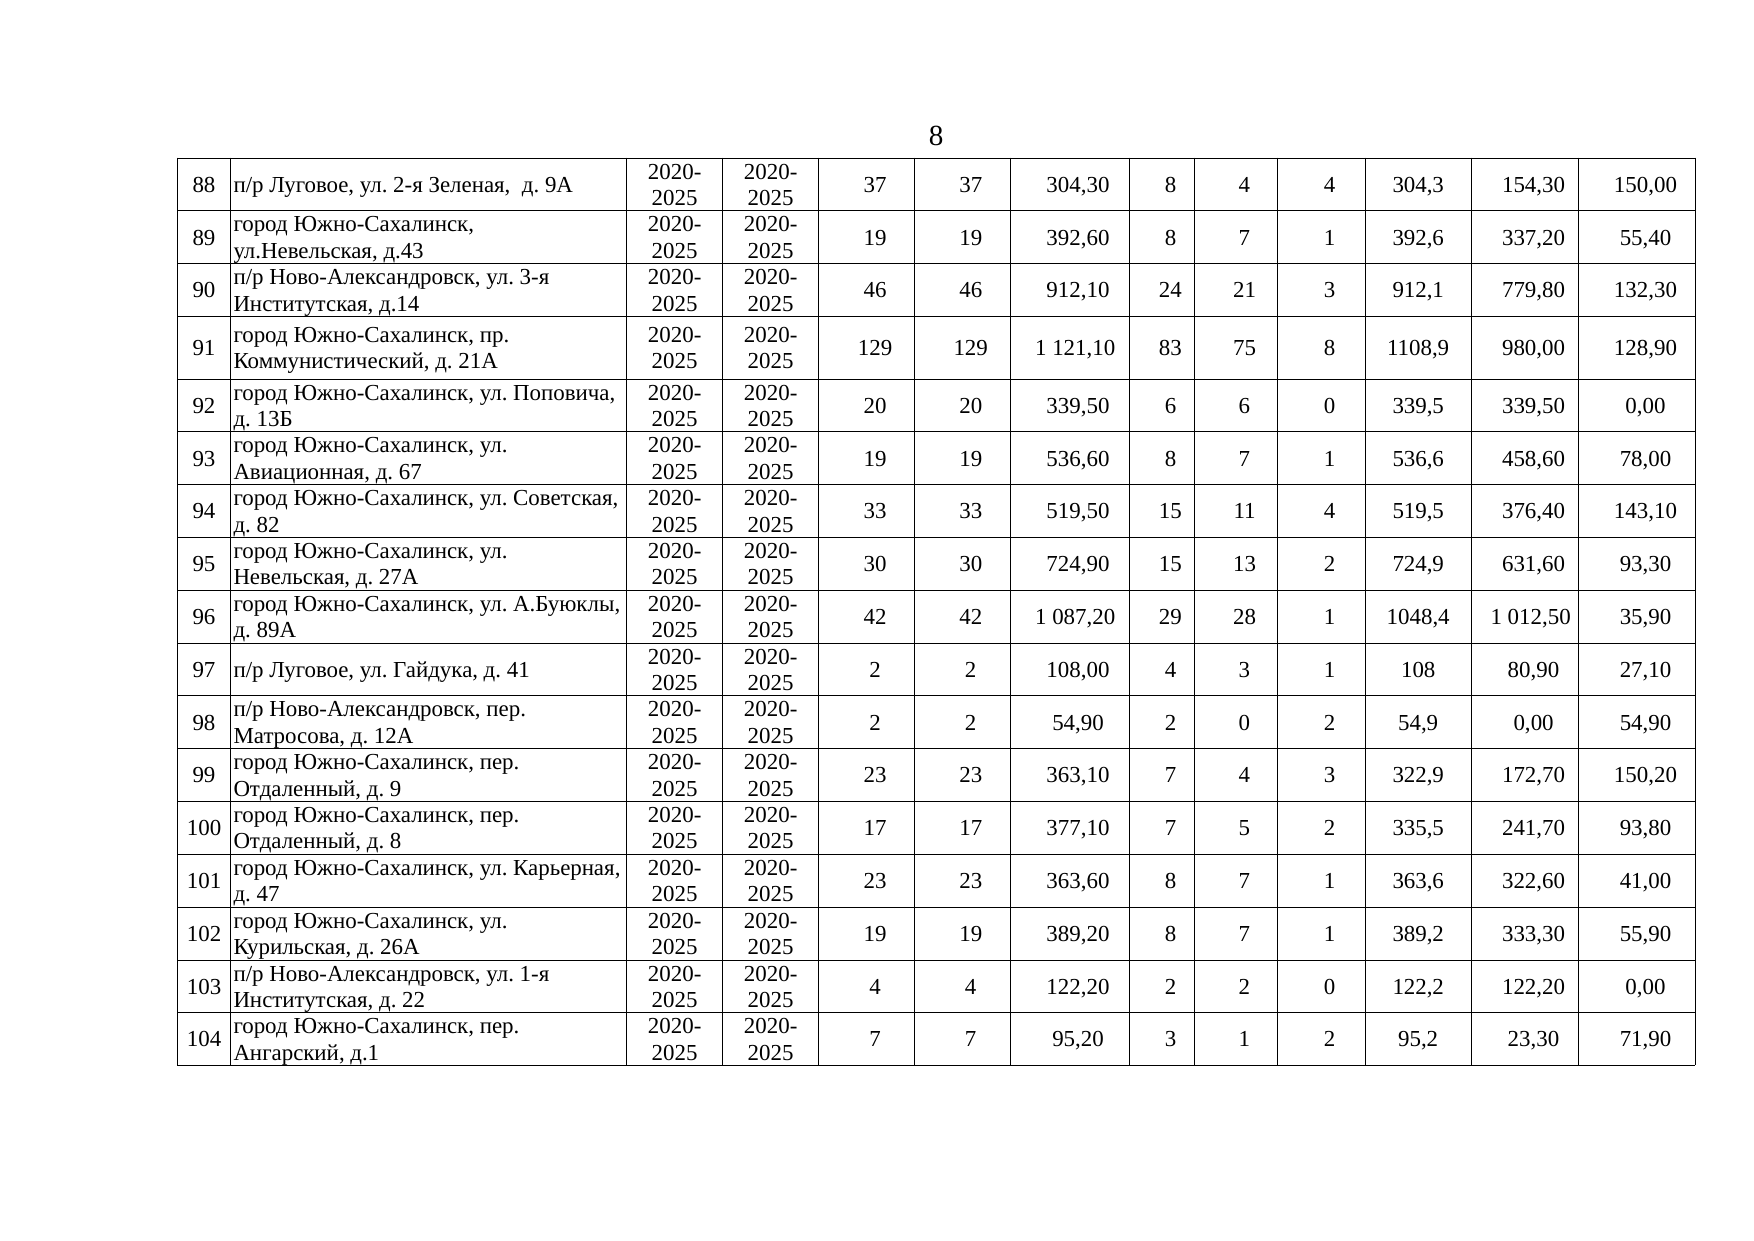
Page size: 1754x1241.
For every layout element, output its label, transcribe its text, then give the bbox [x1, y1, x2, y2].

table_cell 8 [1130, 432, 1194, 484]
table_cell 7 [1130, 802, 1194, 854]
table_cell 17 [819, 802, 914, 854]
table_cell 150,20 [1579, 749, 1695, 801]
table_cell 143,10 [1579, 485, 1695, 537]
table_cell 6 [1195, 380, 1277, 431]
table_cell 23 [819, 855, 914, 907]
table_cell город Южно-Сахалинск, пер. Отдаленный, д. 8 [231, 802, 626, 854]
table_cell 108 [1366, 644, 1471, 695]
table_cell 3 [1195, 644, 1277, 695]
table_cell 2020-2025 [627, 855, 722, 907]
table_cell 4 [915, 961, 1010, 1012]
table_cell 23 [915, 855, 1010, 907]
table_cell 19 [915, 211, 1010, 263]
table_cell 15 [1130, 485, 1194, 537]
table_cell 46 [819, 264, 914, 316]
table_cell 7 [1195, 432, 1277, 484]
table_cell 8 [1130, 211, 1194, 263]
table_cell 93,80 [1579, 802, 1695, 854]
table_cell 2020-2025 [723, 591, 818, 643]
table_cell п/р Ново-Александровск, пер. Матросова, д. 12А [231, 696, 626, 748]
table_cell 46 [915, 264, 1010, 316]
table_cell 2 [819, 644, 914, 695]
table_cell 17 [915, 802, 1010, 854]
table_cell 2 [1130, 696, 1194, 748]
table_cell 90 [178, 264, 230, 316]
table_cell 2 [819, 696, 914, 748]
table_cell 7 [1195, 211, 1277, 263]
table_cell 30 [915, 538, 1010, 590]
table_cell 980,00 [1472, 317, 1578, 378]
table_cell 2 [1130, 961, 1194, 1012]
table_cell 392,6 [1366, 211, 1471, 263]
table_cell 779,80 [1472, 264, 1578, 316]
table_cell 54,9 [1366, 696, 1471, 748]
table_cell 2020-2025 [627, 432, 722, 484]
table_cell 98 [178, 696, 230, 748]
table_cell 1108,9 [1366, 317, 1471, 378]
table_cell 95,2 [1366, 1013, 1471, 1065]
table_cell 1 [1278, 644, 1365, 695]
table_cell 3 [1278, 749, 1365, 801]
table_cell 2020-2025 [627, 380, 722, 431]
table_cell 536,60 [1011, 432, 1129, 484]
table_cell город Южно-Сахалинск, ул. Невельская, д. 27А [231, 538, 626, 590]
table_cell 27,10 [1579, 644, 1695, 695]
table_cell 241,70 [1472, 802, 1578, 854]
table_cell 2020-2025 [627, 1013, 722, 1065]
table_cell 96 [178, 591, 230, 643]
table_cell 392,60 [1011, 211, 1129, 263]
table_cell город Южно-Сахалинск, пр. Коммунистический, д. 21А [231, 317, 626, 378]
table_cell 2020-2025 [723, 317, 818, 378]
table_cell 1 [1278, 908, 1365, 959]
table_cell 7 [1195, 908, 1277, 959]
table_cell 122,20 [1011, 961, 1129, 1012]
table_cell 2020-2025 [627, 591, 722, 643]
table_cell 99 [178, 749, 230, 801]
table_cell 129 [819, 317, 914, 378]
table_cell город Южно-Сахалинск, ул. Курильская, д. 26А [231, 908, 626, 959]
table_cell 1 [1278, 591, 1365, 643]
table_cell 71,90 [1579, 1013, 1695, 1065]
table_cell 172,70 [1472, 749, 1578, 801]
table_cell 724,9 [1366, 538, 1471, 590]
table_cell 75 [1195, 317, 1277, 378]
table_cell 2020-2025 [723, 961, 818, 1012]
table_cell 42 [915, 591, 1010, 643]
table_cell 2 [915, 644, 1010, 695]
table_cell 1 087,20 [1011, 591, 1129, 643]
table_cell 150,00 [1579, 159, 1695, 210]
table_cell 2020-2025 [627, 644, 722, 695]
table_cell 339,50 [1011, 380, 1129, 431]
table_cell 2020-2025 [627, 538, 722, 590]
table_cell 122,20 [1472, 961, 1578, 1012]
table_cell 2 [1278, 1013, 1365, 1065]
table_cell 95 [178, 538, 230, 590]
table_cell 8 [1278, 317, 1365, 378]
table_cell 30 [819, 538, 914, 590]
table_cell 104 [178, 1013, 230, 1065]
table_cell 304,30 [1011, 159, 1129, 210]
table_cell 337,20 [1472, 211, 1578, 263]
table_cell 2020-2025 [723, 908, 818, 959]
table_cell 19 [819, 432, 914, 484]
table_cell 0 [1195, 696, 1277, 748]
table_cell п/р Ново-Александровск, ул. 1-я Институтская, д. 22 [231, 961, 626, 1012]
table_cell 536,6 [1366, 432, 1471, 484]
table_cell 2020-2025 [723, 855, 818, 907]
table_cell 91 [178, 317, 230, 378]
table_cell 13 [1195, 538, 1277, 590]
table_cell 8 [1130, 159, 1194, 210]
table_cell 55,40 [1579, 211, 1695, 263]
table_cell 4 [1278, 485, 1365, 537]
table_cell город Южно-Сахалинск, ул. А.Буюклы, д. 89А [231, 591, 626, 643]
table_cell 363,10 [1011, 749, 1129, 801]
table_cell 376,40 [1472, 485, 1578, 537]
table_cell 100 [178, 802, 230, 854]
table_cell 23 [915, 749, 1010, 801]
table_cell 339,50 [1472, 380, 1578, 431]
table_cell 54,90 [1011, 696, 1129, 748]
table_cell 33 [819, 485, 914, 537]
table_cell 0,00 [1472, 696, 1578, 748]
table_cell 0 [1278, 961, 1365, 1012]
table_cell 2020-2025 [627, 317, 722, 378]
table_cell 23,30 [1472, 1013, 1578, 1065]
table_cell 2020-2025 [723, 644, 818, 695]
table_cell 19 [819, 211, 914, 263]
table_cell 912,1 [1366, 264, 1471, 316]
table_cell 0 [1278, 380, 1365, 431]
table_cell 2020-2025 [627, 749, 722, 801]
table_cell 2020-2025 [723, 1013, 818, 1065]
table_cell 335,5 [1366, 802, 1471, 854]
table_cell город Южно-Сахалинск, ул. Советская, д. 82 [231, 485, 626, 537]
table_cell 3 [1278, 264, 1365, 316]
table_cell 1 [1195, 1013, 1277, 1065]
table_cell 128,90 [1579, 317, 1695, 378]
table_cell 132,30 [1579, 264, 1695, 316]
table_cell 304,3 [1366, 159, 1471, 210]
table_cell 8 [1130, 855, 1194, 907]
table_cell 83 [1130, 317, 1194, 378]
table_cell 15 [1130, 538, 1194, 590]
table_cell 102 [178, 908, 230, 959]
table_cell 108,00 [1011, 644, 1129, 695]
table_cell 33 [915, 485, 1010, 537]
table_cell 2020-2025 [627, 961, 722, 1012]
table_cell 94 [178, 485, 230, 537]
table_cell 519,50 [1011, 485, 1129, 537]
table_cell 2020-2025 [627, 211, 722, 263]
table_cell 1 012,50 [1472, 591, 1578, 643]
table_cell п/р Луговое, ул. 2-я Зеленая, д. 9А [231, 159, 626, 210]
table_cell 2 [1278, 802, 1365, 854]
table_cell 28 [1195, 591, 1277, 643]
table_cell 2020-2025 [627, 264, 722, 316]
table_cell 7 [819, 1013, 914, 1065]
table_cell 20 [819, 380, 914, 431]
table_cell 19 [915, 432, 1010, 484]
table_cell 54,90 [1579, 696, 1695, 748]
table_cell 2020-2025 [723, 380, 818, 431]
table_cell 8 [1130, 908, 1194, 959]
table_cell п/р Ново-Александровск, ул. 3-я Институтская, д.14 [231, 264, 626, 316]
table_cell 2020-2025 [723, 802, 818, 854]
table_cell 2020-2025 [627, 485, 722, 537]
table_cell 631,60 [1472, 538, 1578, 590]
table_cell 101 [178, 855, 230, 907]
table_cell 1048,4 [1366, 591, 1471, 643]
table_cell 21 [1195, 264, 1277, 316]
table_cell город Южно-Сахалинск, пер. Отдаленный, д. 9 [231, 749, 626, 801]
table_cell 2020-2025 [723, 264, 818, 316]
table_cell 4 [1278, 159, 1365, 210]
table_cell 7 [1130, 749, 1194, 801]
table_cell 20 [915, 380, 1010, 431]
table_cell 377,10 [1011, 802, 1129, 854]
table_cell 103 [178, 961, 230, 1012]
table_cell город Южно-Сахалинск, пер. Ангарский, д.1 [231, 1013, 626, 1065]
table_cell 55,90 [1579, 908, 1695, 959]
table_cell 97 [178, 644, 230, 695]
table_cell 0,00 [1579, 380, 1695, 431]
table_cell 322,9 [1366, 749, 1471, 801]
table_cell 35,90 [1579, 591, 1695, 643]
table_cell 519,5 [1366, 485, 1471, 537]
table_cell город Южно-Сахалинск, ул.Невельская, д.43 [231, 211, 626, 263]
table_cell 2 [1195, 961, 1277, 1012]
table_cell 42 [819, 591, 914, 643]
table_cell 2020-2025 [627, 159, 722, 210]
table_cell 2020-2025 [723, 159, 818, 210]
table_cell 0,00 [1579, 961, 1695, 1012]
table_cell 2020-2025 [723, 432, 818, 484]
table_cell 4 [1195, 749, 1277, 801]
table_cell 92 [178, 380, 230, 431]
table_cell 4 [1130, 644, 1194, 695]
table_cell 122,2 [1366, 961, 1471, 1012]
table_cell 2020-2025 [627, 696, 722, 748]
table_cell 11 [1195, 485, 1277, 537]
table_cell 1 [1278, 211, 1365, 263]
table_cell 1 121,10 [1011, 317, 1129, 378]
table_cell 2020-2025 [627, 802, 722, 854]
table_cell 5 [1195, 802, 1277, 854]
table_cell 2020-2025 [723, 211, 818, 263]
table_cell 80,90 [1472, 644, 1578, 695]
table_cell 78,00 [1579, 432, 1695, 484]
table_cell 2 [1278, 696, 1365, 748]
table_cell 3 [1130, 1013, 1194, 1065]
table_cell 339,5 [1366, 380, 1471, 431]
table_cell п/р Луговое, ул. Гайдука, д. 41 [231, 644, 626, 695]
table_cell 363,60 [1011, 855, 1129, 907]
table_cell 23 [819, 749, 914, 801]
table_cell 2 [915, 696, 1010, 748]
table_cell 4 [1195, 159, 1277, 210]
table_cell 154,30 [1472, 159, 1578, 210]
table_cell 2020-2025 [723, 696, 818, 748]
table_cell 2020-2025 [723, 485, 818, 537]
table_cell 89 [178, 211, 230, 263]
table_cell 912,10 [1011, 264, 1129, 316]
table_cell 19 [915, 908, 1010, 959]
table_cell 2020-2025 [627, 908, 722, 959]
table_cell 93 [178, 432, 230, 484]
table_cell город Южно-Сахалинск, ул. Авиационная, д. 67 [231, 432, 626, 484]
table_cell 7 [915, 1013, 1010, 1065]
table_cell 389,2 [1366, 908, 1471, 959]
table_cell 1 [1278, 432, 1365, 484]
table_cell 333,30 [1472, 908, 1578, 959]
table_cell 93,30 [1579, 538, 1695, 590]
table_cell 363,6 [1366, 855, 1471, 907]
table_cell 41,00 [1579, 855, 1695, 907]
table_cell 19 [819, 908, 914, 959]
table_cell 88 [178, 159, 230, 210]
table_cell 6 [1130, 380, 1194, 431]
table_cell 129 [915, 317, 1010, 378]
table_cell 389,20 [1011, 908, 1129, 959]
table_cell 7 [1195, 855, 1277, 907]
table_cell 95,20 [1011, 1013, 1129, 1065]
table_cell 2020-2025 [723, 749, 818, 801]
table_cell 29 [1130, 591, 1194, 643]
table_cell 2020-2025 [723, 538, 818, 590]
table_cell 4 [819, 961, 914, 1012]
table_cell 1 [1278, 855, 1365, 907]
table_cell город Южно-Сахалинск, ул. Карьерная, д. 47 [231, 855, 626, 907]
table_cell 2 [1278, 538, 1365, 590]
table_cell город Южно-Сахалинск, ул. Поповича, д. 13Б [231, 380, 626, 431]
table_cell 322,60 [1472, 855, 1578, 907]
table_cell 24 [1130, 264, 1194, 316]
table_cell 458,60 [1472, 432, 1578, 484]
table_cell 724,90 [1011, 538, 1129, 590]
table_cell 37 [819, 159, 914, 210]
table_cell 37 [915, 159, 1010, 210]
